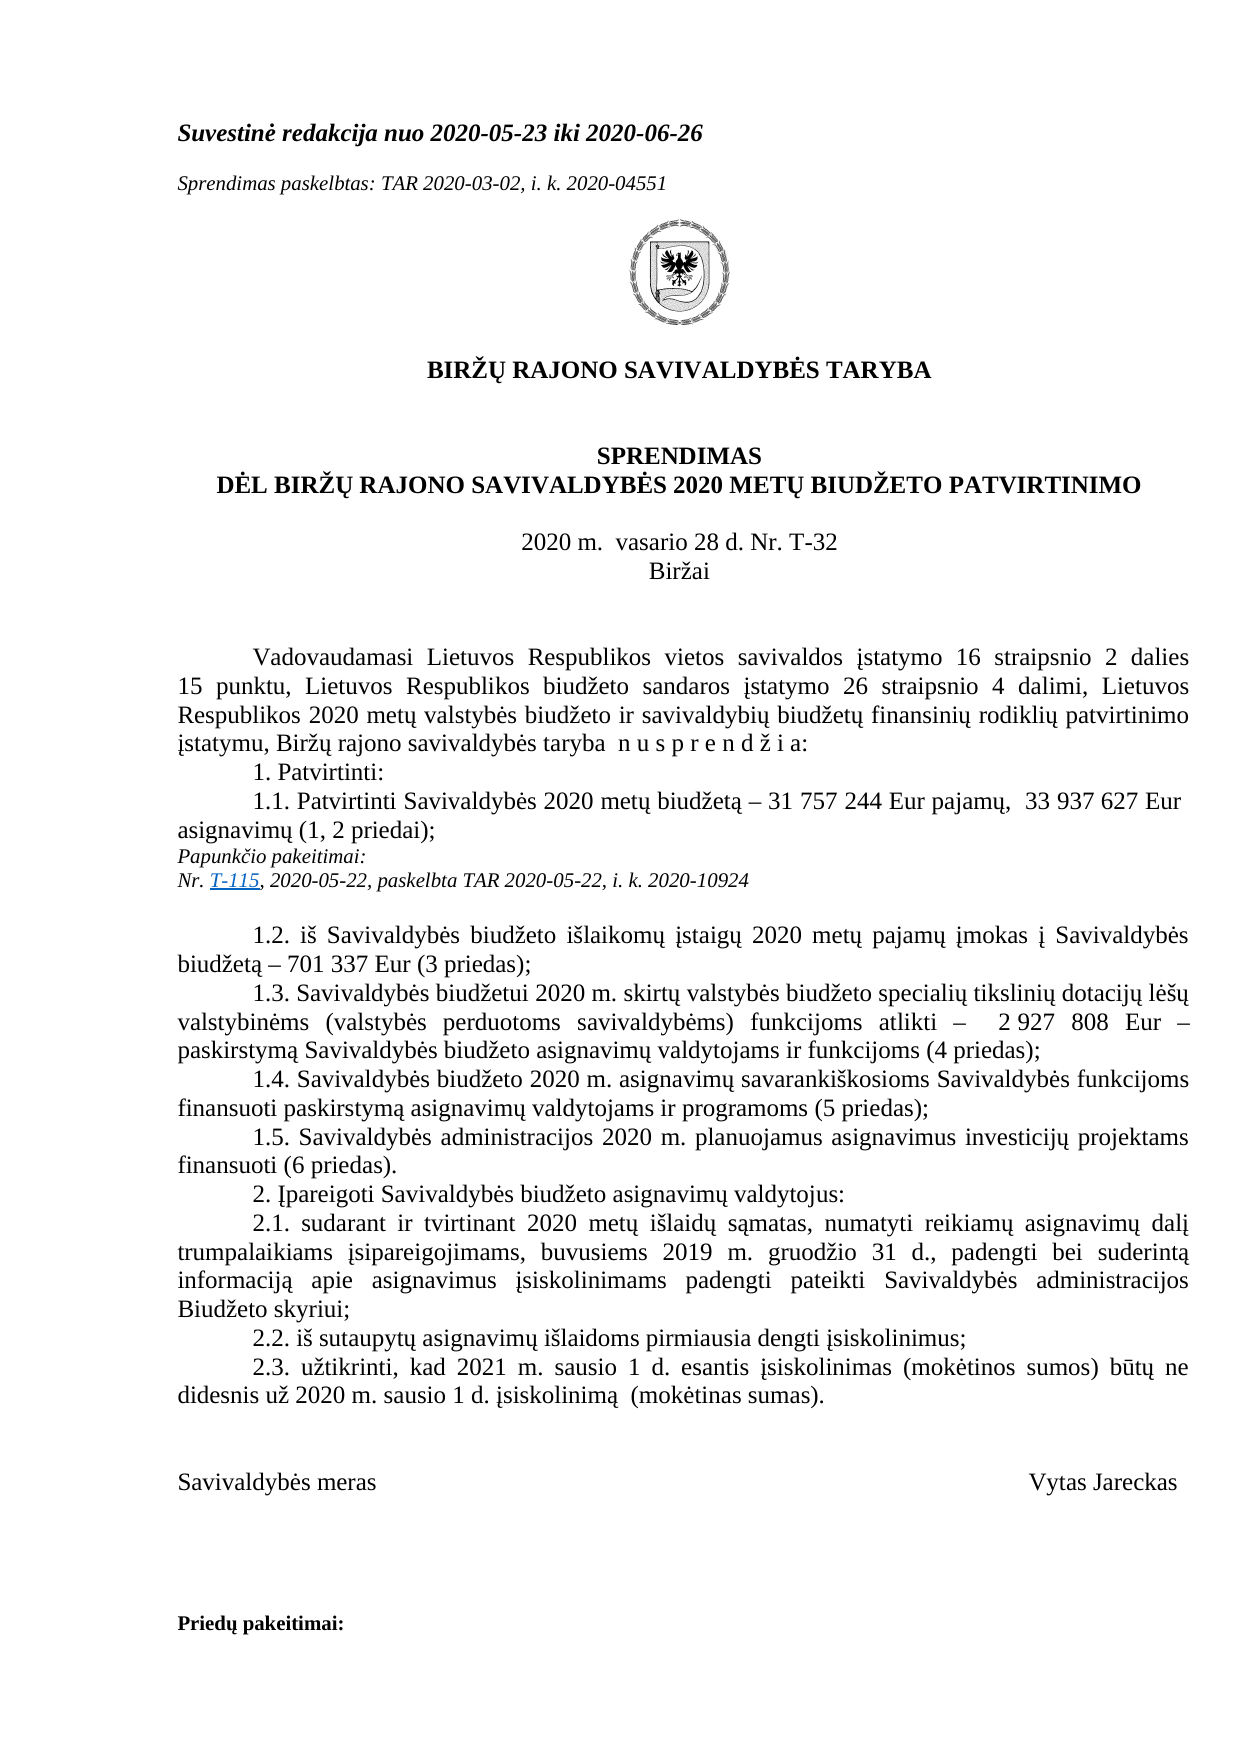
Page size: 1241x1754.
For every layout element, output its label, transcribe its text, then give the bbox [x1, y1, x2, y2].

text 1.3. Savivaldybės biudžetui 2020 m. skirtų valstybės biudžeto specialių tikslinių dotacijų lėšų valstybinėms (valstybės perduotoms savivaldybėms) funkcijoms atlikti – 2 927 808 Eur – paskirstymą Savivaldybės biudžeto asignavimų valdytojams ir funkcijoms (4 priedas); [177, 978, 1190, 1064]
text SPRENDIMAS [177, 441, 1181, 470]
text DĖL BIRŽŲ RAJONO SAVIVALDYBĖS 2020 METŲ BIUDŽETO PATVIRTINIMO [177, 470, 1181, 498]
text BIRŽŲ RAJONO SAVIVALDYBĖS TARYBA [177, 355, 1181, 383]
text Biržai [177, 556, 1181, 585]
text 2.2. iš sutaupytų asignavimų išlaidoms pirmiausia dengti įsiskolinimus; [177, 1323, 1190, 1352]
text Nr. T-115, 2020-05-22, paskelbta TAR 2020-05-22, i. k. 2020-10924 [177, 868, 1181, 892]
text 1.5. Savivaldybės administracijos 2020 m. planuojamus asignavimus investicijų projektams finansuoti (6 priedas). [177, 1122, 1190, 1179]
text Suvestinė redakcija nuo 2020-05-23 iki 2020-06-26 [177, 118, 1181, 147]
text 1.4. Savivaldybės biudžeto 2020 m. asignavimų savarankiškosioms Savivaldybės funkcijoms finansuoti paskirstymą asignavimų valdytojams ir programoms (5 priedas); [177, 1064, 1190, 1122]
text 1.2. iš Savivaldybės biudžeto išlaikomų įstaigų 2020 metų pajamų įmokas į Savivaldybės biudžetą – 701 337 Eur (3 priedas); [177, 920, 1190, 978]
text 2.3. užtikrinti, kad 2021 m. sausio 1 d. esantis įsiskolinimas (mokėtinos sumos) būtų ne didesnis už 2020 m. sausio 1 d. įsiskolinimą (mokėtinas sumas). [177, 1352, 1190, 1409]
text Priedų pakeitimai: [177, 1610, 1181, 1634]
text 1. Patvirtinti: [177, 757, 1190, 786]
text Sprendimas paskelbtas: TAR 2020-03-02, i. k. 2020-04551 [177, 171, 1181, 195]
text 2020 m. vasario 28 d. Nr. T-32 [177, 527, 1181, 556]
text 2.1. sudarant ir tvirtinant 2020 metų išlaidų sąmatas, numatyti reikiamų asignavimų dalį trumpalaikiams įsipareigojimams, buvusiems 2019 m. gruodžio 31 d., padengti bei suderintą informaciją apie asignavimus įsiskolinimams padengti pateikti Savivaldybės administracijos Biudžeto skyriui; [177, 1208, 1190, 1323]
text Papunkčio pakeitimai: [177, 843, 1181, 868]
text Savivaldybės meras Vytas Jareckas [177, 1467, 1181, 1495]
text 1.1. Patvirtinti Savivaldybės 2020 metų biudžetą – 31 757 244 Eur pajamų, 33 937 627 Eur asignavimų (1, 2 priedai); [177, 786, 1181, 843]
text Vadovaudamasi Lietuvos Respublikos vietos savivaldos įstatymo 16 straipsnio 2 dalies 15 punktu, Lietuvos Respublikos biudžeto sandaros įstatymo 26 straipsnio 4 dalimi, Lietuvos Respublikos 2020 metų valstybės biudžeto ir savivaldybių biudžetų finansinių rodiklių patvirtinimo įstatymu, Biržų rajono savivaldybės taryba n u s p r e n d ž i a: [177, 642, 1190, 757]
text 2. Įpareigoti Savivaldybės biudžeto asignavimų valdytojus: [177, 1179, 1190, 1208]
